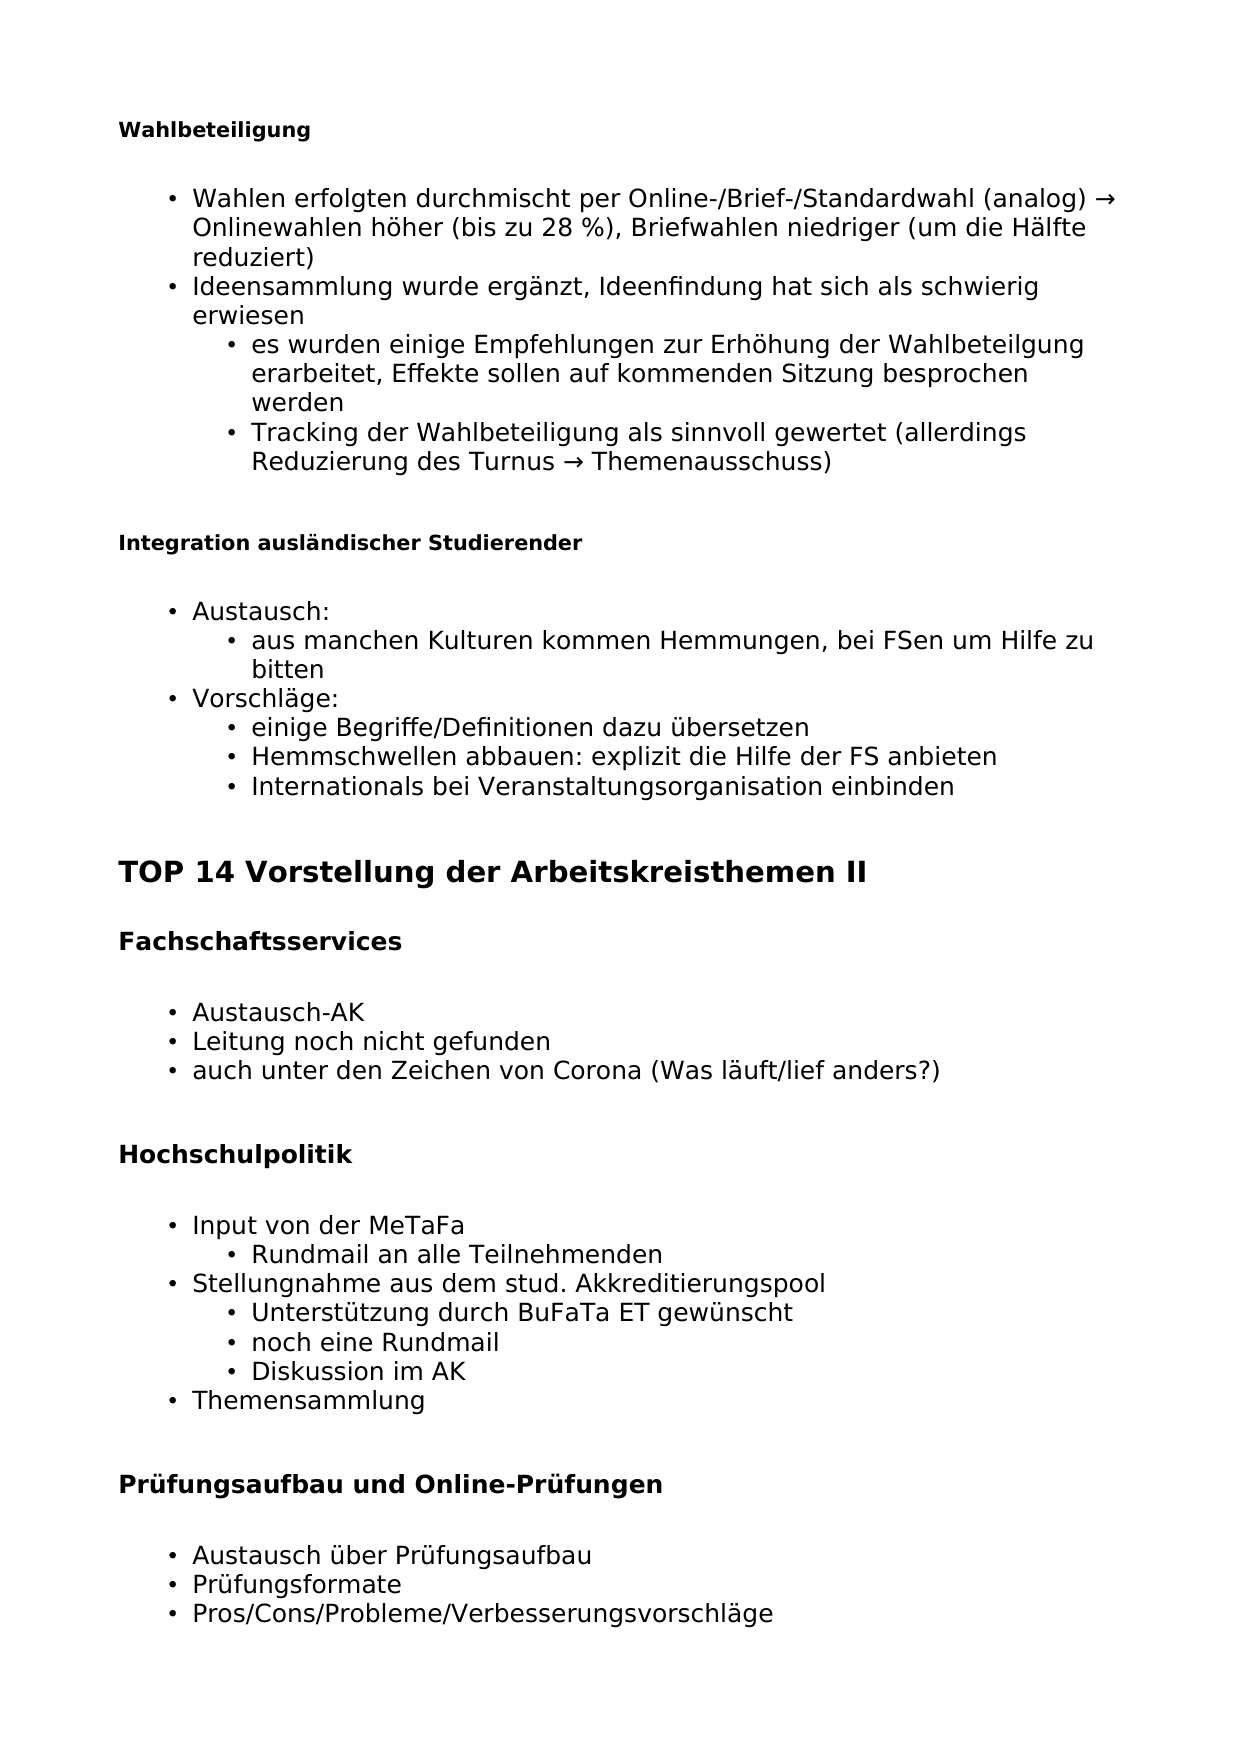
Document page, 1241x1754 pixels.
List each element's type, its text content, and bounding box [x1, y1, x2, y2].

list aus manchen Kulturen kommen Hemmungen, bei FSen um Hilfe zu bitten [236, 626, 1122, 684]
list Austausch-AK [177, 998, 1122, 1027]
list es wurden einige Empfehlungen zur Erhöhung der Wahlbeteilgung erarbeitet, Effekte sollen auf kommenden Sitzung besprochen werden [236, 330, 1122, 418]
list noch eine Rundmail [236, 1328, 1122, 1357]
subtitle Integration ausländischer Studierender [118, 531, 1122, 555]
list Vorschläge: [177, 684, 1122, 713]
list Austausch über Prüfungsaufbau [177, 1541, 1122, 1570]
list Ideensammlung wurde ergänzt, Ideenfindung hat sich als schwierig erwiesen [177, 272, 1122, 330]
list Austausch: [177, 597, 1122, 626]
list Tracking der Wahlbeteiligung als sinnvoll gewertet (allerdings Reduzierung des Turnus → Themenausschuss) [236, 418, 1122, 476]
list Leitung noch nicht gefunden [177, 1027, 1122, 1056]
list Input von der MeTaFa [177, 1211, 1122, 1240]
list Themensammlung [177, 1386, 1122, 1415]
list einige Begriffe/Definitionen dazu übersetzen [236, 713, 1122, 743]
subtitle TOP 14 Vorstellung der Arbeitskreisthemen II [118, 855, 1122, 889]
list Pros/Cons/Probleme/Verbesserungsvorschläge [177, 1599, 1122, 1628]
subtitle Fachschaftsservices [118, 927, 1122, 956]
subtitle Hochschulpolitik [118, 1140, 1122, 1169]
subtitle Prüfungsaufbau und Online-Prüfungen [118, 1470, 1122, 1499]
list Prüfungsformate [177, 1570, 1122, 1599]
list Rundmail an alle Teilnehmenden [236, 1240, 1122, 1269]
list Stellungnahme aus dem stud. Akkreditierungspool [177, 1269, 1122, 1299]
list Internationals bei Veranstaltungsorganisation einbinden [236, 772, 1122, 801]
list Unterstützung durch BuFaTa ET gewünscht [236, 1299, 1122, 1328]
list Hemmschwellen abbauen: explizit die Hilfe der FS anbieten [236, 743, 1122, 772]
subtitle Wahlbeteiligung [118, 118, 1122, 142]
list Diskussion im AK [236, 1357, 1122, 1386]
list Wahlen erfolgten durchmischt per Online-/Brief-/Standardwahl (analog) → Onlinewahlen höher (bis zu 28 %), Briefwahlen niedriger (um die Hälfte reduziert) [177, 184, 1122, 272]
list auch unter den Zeichen von Corona (Was läuft/lief anders?) [177, 1056, 1122, 1086]
